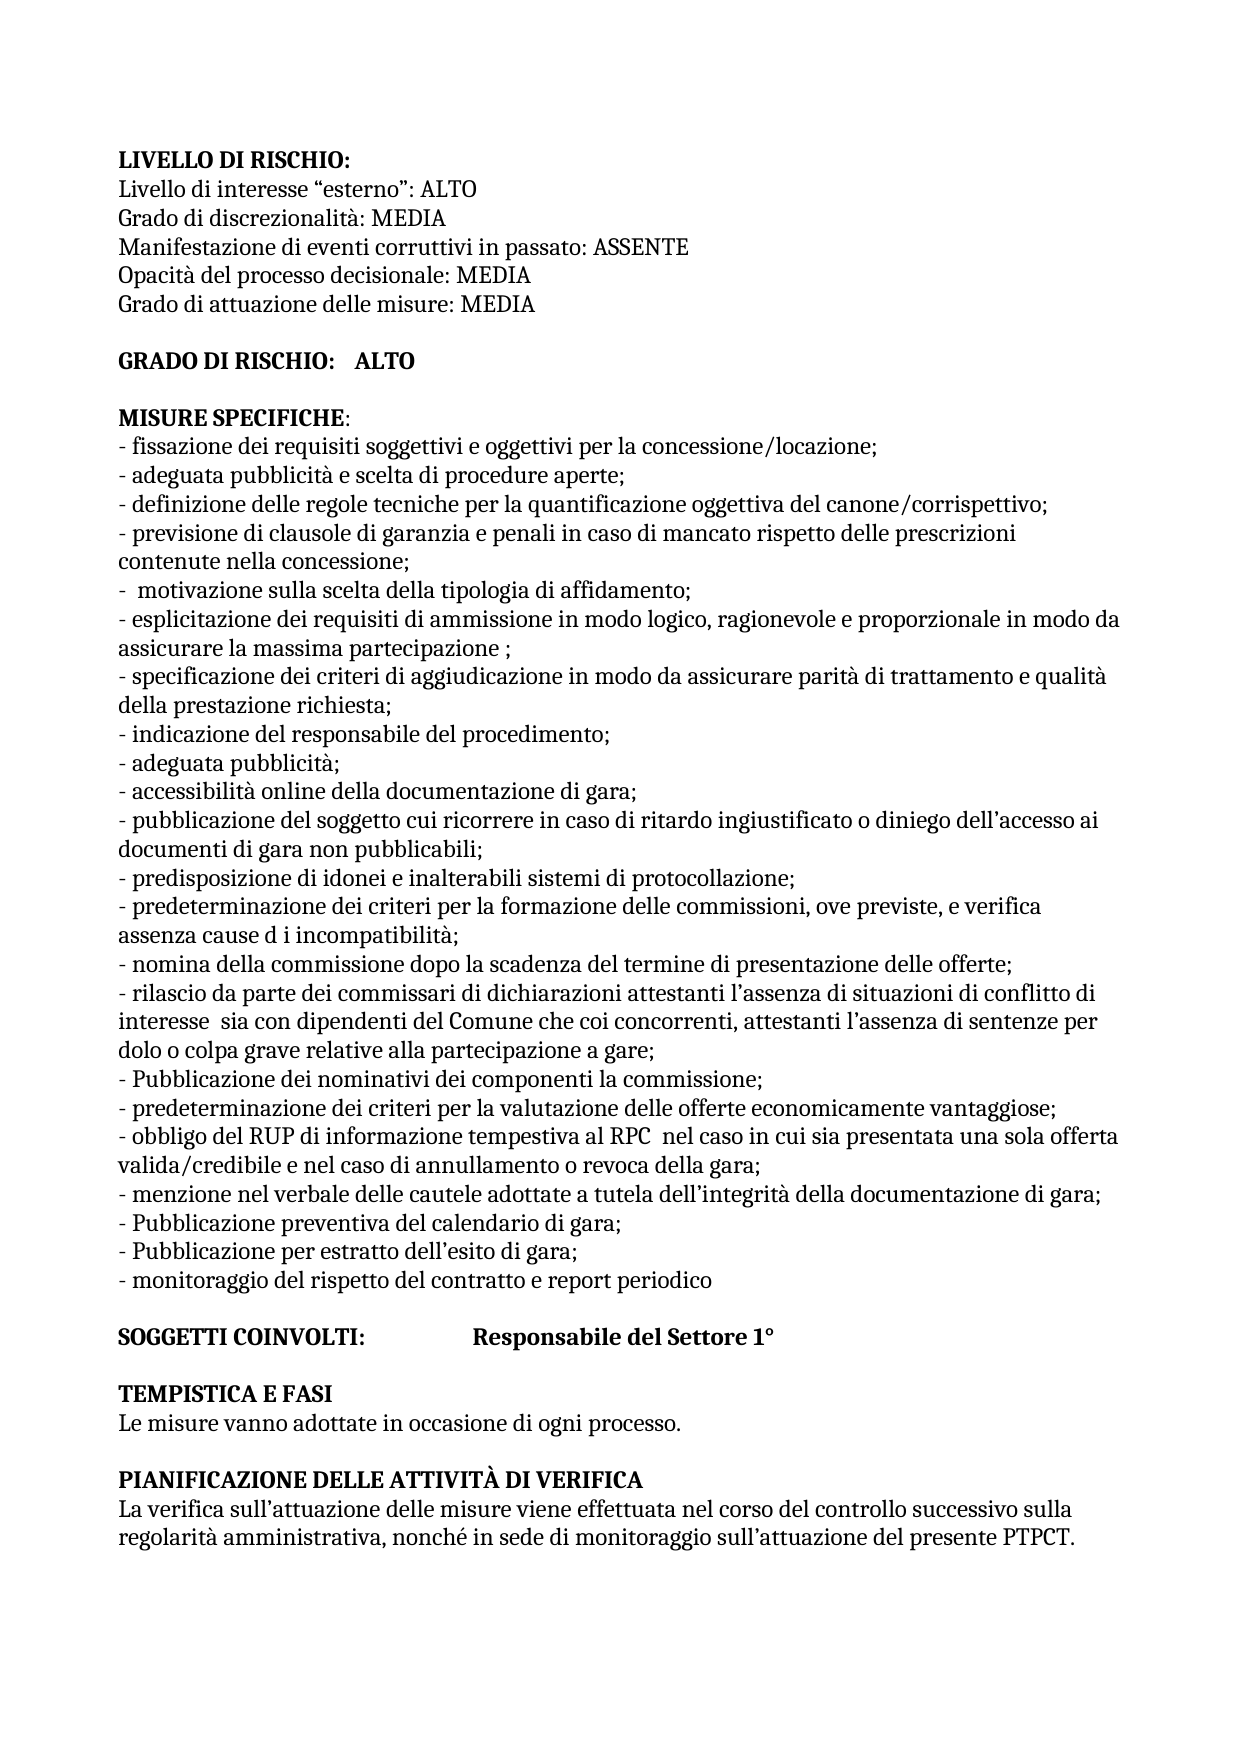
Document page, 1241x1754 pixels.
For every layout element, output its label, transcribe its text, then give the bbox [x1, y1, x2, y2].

text - pubblicazione del soggetto cui ricorrere in caso di ritardo ingiustificato o diniego dell’accesso ai documenti di gara non pubblicabili; [118, 806, 1122, 863]
text - Pubblicazione dei nominativi dei componenti la commissione; [118, 1065, 1122, 1093]
text - adeguata pubblicità e scelta di procedure aperte; - definizione delle regole tecniche per la quantificazione oggettiva del canone/corrispettivo; - previsione di clausole di garanzia e penali in caso di mancato rispetto delle prescrizioni contenute nella concessione; [118, 461, 1122, 576]
text - esplicitazione dei requisiti di ammissione in modo logico, ragionevole e proporzionale in modo da assicurare la massima partecipazione ; - specificazione dei criteri di aggiudicazione in modo da assicurare parità di trattamento e qualità della prestazione richiesta; - indicazione del responsabile del procedimento; - adeguata pubblicità; [118, 605, 1122, 777]
text MISURE SPECIFICHE: [118, 403, 1122, 432]
text Le misure vanno adottate in occasione di ogni processo. [118, 1409, 1122, 1438]
text - monitoraggio del rispetto del contratto e report periodico [118, 1266, 1122, 1295]
text LIVELLO DI RISCHIO: [118, 146, 1122, 175]
text Grado di attuazione delle misure: MEDIA [118, 290, 1122, 319]
text - predeterminazione dei criteri per la valutazione delle offerte economicamente vantaggiose; [118, 1093, 1122, 1122]
text - accessibilità online della documentazione di gara; [118, 777, 1122, 806]
text - nomina della commissione dopo la scadenza del termine di presentazione delle offerte; [118, 950, 1122, 978]
text PIANIFICAZIONE DELLE ATTIVITÀ DI VERIFICA [118, 1466, 1122, 1494]
text La verifica sull’attuazione delle misure viene effettuata nel corso del controllo successivo sulla regolarità amministrativa, nonché in sede di monitoraggio sull’attuazione del presente PTPCT. [118, 1494, 1122, 1552]
text - rilascio da parte dei commissari di dichiarazioni attestanti l’assenza di situazioni di conflitto di interesse sia con dipendenti del Comune che coi concorrenti, attestanti l’assenza di sentenze per dolo o colpa grave relative alla partecipazione a gare; [118, 978, 1122, 1065]
text - predeterminazione dei criteri per la formazione delle commissioni, ove previste, e verifica assenza cause d i incompatibilità; [118, 892, 1122, 950]
text SOGGETTI COINVOLTI: Responsabile del Settore 1° [118, 1323, 1122, 1351]
text Grado di discrezionalità: MEDIA [118, 204, 1122, 232]
text - menzione nel verbale delle cautele adottate a tutela dell’integrità della documentazione di gara; [118, 1180, 1122, 1208]
text - predisposizione di idonei e inalterabili sistemi di protocollazione; [118, 863, 1122, 892]
text - obbligo del RUP di informazione tempestiva al RPC nel caso in cui sia presentata una sola offerta valida/credibile e nel caso di annullamento o revoca della gara; [118, 1122, 1122, 1180]
text GRADO DI RISCHIO: ALTO [118, 347, 1122, 375]
text Livello di interesse “esterno”: ALTO [118, 175, 1122, 204]
text - motivazione sulla scelta della tipologia di affidamento; [118, 576, 1122, 605]
text - fissazione dei requisiti soggettivi e oggettivi per la concessione/locazione; [118, 432, 1122, 461]
text Opacità del processo decisionale: MEDIA [118, 261, 1122, 290]
text - Pubblicazione preventiva del calendario di gara; [118, 1208, 1122, 1237]
text Manifestazione di eventi corruttivi in passato: ASSENTE [118, 232, 1122, 261]
text - Pubblicazione per estratto dell’esito di gara; [118, 1237, 1122, 1266]
text TEMPISTICA E FASI [118, 1380, 1122, 1409]
